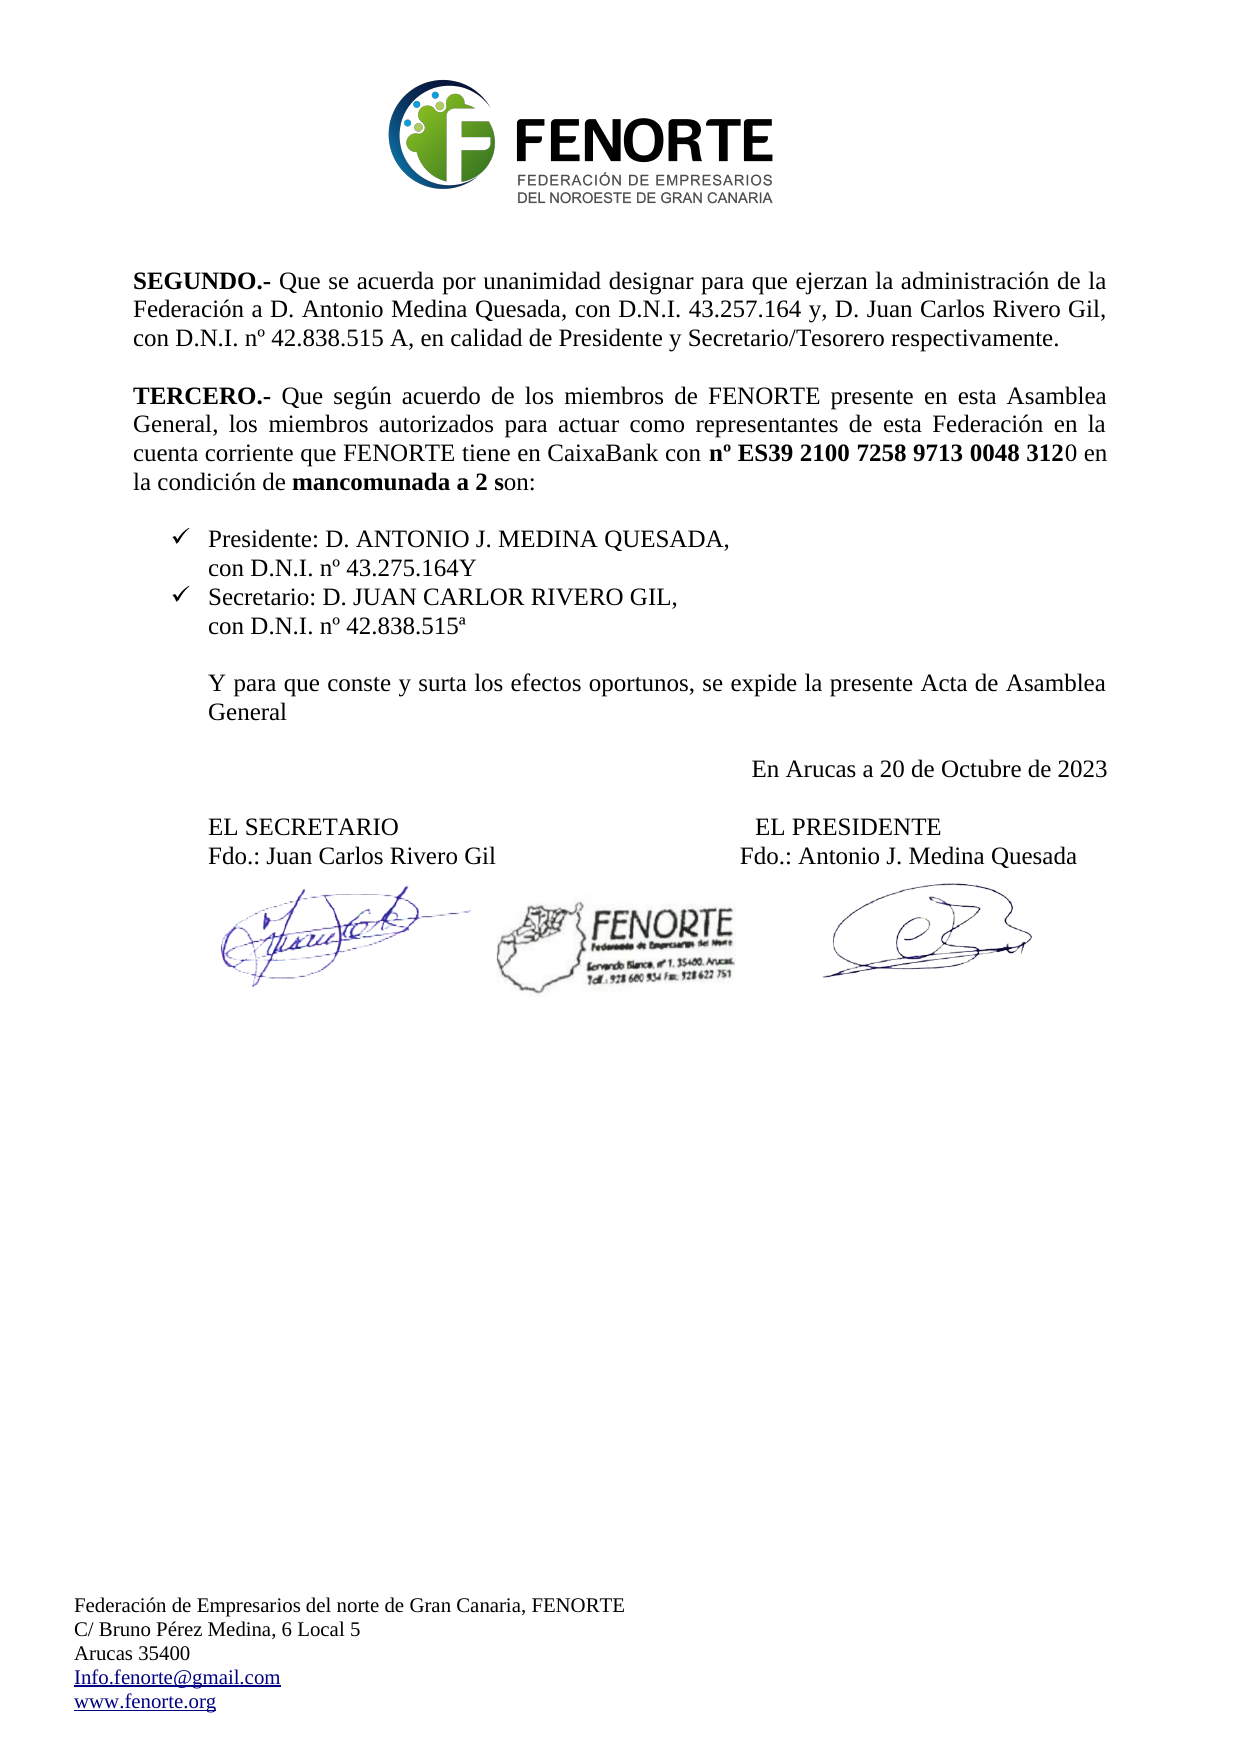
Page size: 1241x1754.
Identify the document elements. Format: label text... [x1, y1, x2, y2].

text SEGUNDO.- Que se acuerda por unanimidad designar para que ejerzan la administración de la Federación a D. Antonio Medina Quesada, con D.N.I. 43.257.164 y, D. Juan Carlos Rivero Gil, con D.N.I. nº 42.838.515 A, en calidad de Presidente y Secretario/Tesorero respectivamente. [133, 266, 1107, 352]
list EL SECRETARIO EL PRESIDENTE [208, 812, 1107, 841]
list En Arucas a 20 de Octubre de 2023 [208, 754, 1107, 783]
list Y para que conste y surta los efectos oportunos, se expide la presente Acta de Asamblea General [208, 668, 1107, 726]
list Presidente: D. ANTONIO J. MEDINA QUESADA, [170, 524, 1107, 553]
picture [317, 0, 844, 266]
list Fdo.: Juan Carlos Rivero Gil Fdo.: Antonio J. Medina Quesada [208, 841, 1107, 869]
list con D.N.I. nº 42.838.515ª [208, 611, 1107, 639]
text TERCERO.- Que según acuerdo de los miembros de FENORTE presente en esta Asamblea General, los miembros autorizados para actuar como representantes de esta Federación en la cuenta corriente que FENORTE tiene en CaixaBank con nº ES39 2100 7258 9713 0048 3120 en la condición de mancomunada a 2 son: [133, 381, 1107, 496]
list Secretario: D. JUAN CARLOR RIVERO GIL, [170, 582, 1107, 611]
list con D.N.I. nº 43.275.164Y [208, 553, 1107, 582]
picture [512, 893, 739, 1010]
